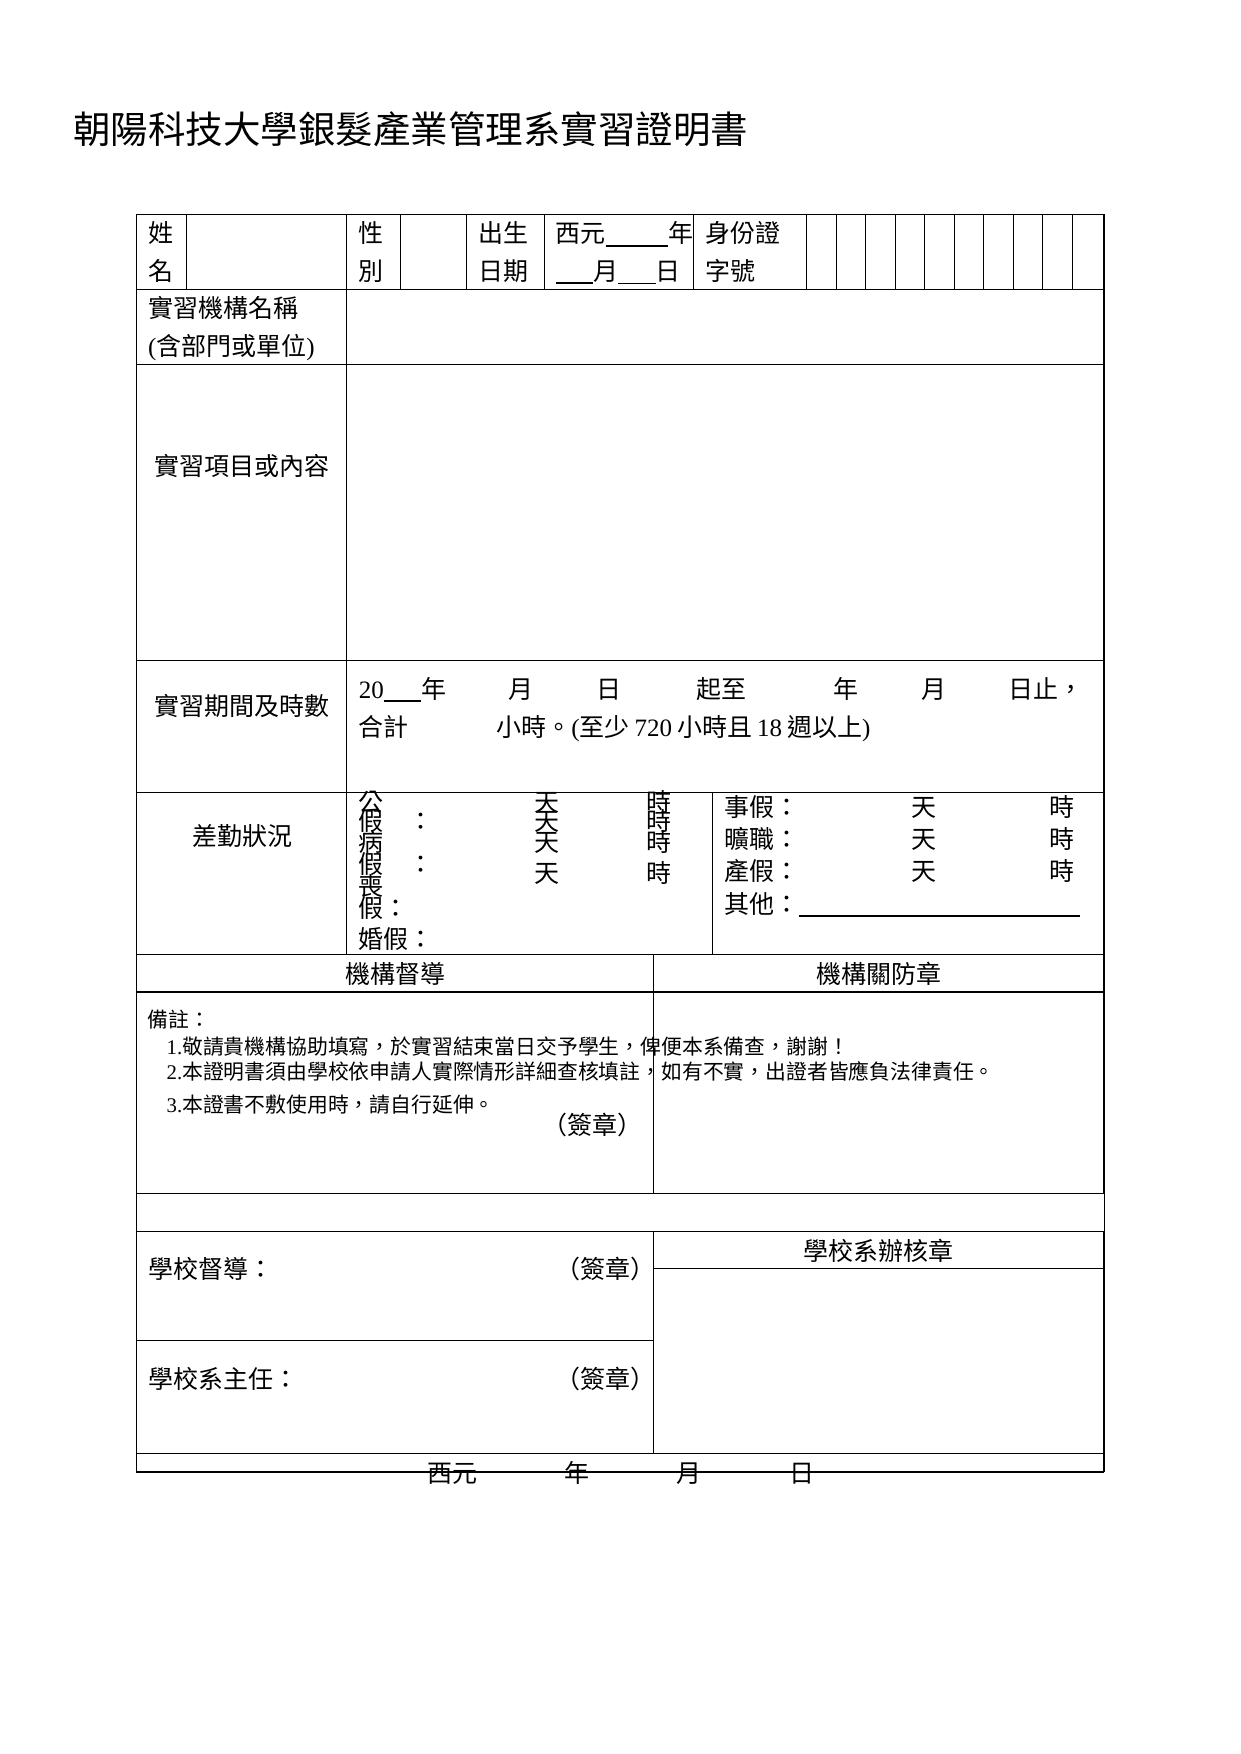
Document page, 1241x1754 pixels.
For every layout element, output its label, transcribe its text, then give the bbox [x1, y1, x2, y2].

table_header [1043, 215, 1072, 289]
table_cell 機構關防章 [654, 955, 1103, 991]
text 備註： [1105, 1000, 1240, 1035]
table_cell [137, 1194, 1103, 1231]
table_cell 天天天 天 [505, 793, 561, 954]
table_cell [347, 290, 1103, 364]
text 1.敬請貴機構協助填寫，於實習結束當日交予學生，俾便本系備查，謝謝！ [1105, 1035, 1240, 1060]
table_header [1014, 215, 1042, 289]
text 2.本證明書須由學校依申請人實際情形詳細查核填註，如有不實，出證者皆應負法律責任。 [1105, 1060, 1240, 1085]
table_header [837, 215, 865, 289]
table_cell 學校督導： （簽章） [137, 1232, 653, 1340]
table_cell 年 [567, 1466, 577, 1471]
table_cell 機構督導 [137, 955, 653, 991]
table_cell 月 [673, 1454, 712, 1471]
table_cell 日 [795, 1465, 808, 1471]
table_header [187, 215, 346, 289]
table_cell [561, 793, 617, 954]
table_header [807, 215, 836, 289]
table_cell 學校系辦核章 [654, 1232, 1103, 1268]
table_cell 事假： 天 時 曠職： 天 時 產假： 天 時 其他： [713, 793, 1103, 954]
table_header [984, 215, 1013, 289]
table_header [401, 215, 466, 289]
table_cell 實習項目或內容 [137, 365, 346, 660]
table_header 姓 名 [137, 215, 186, 289]
text 3.本證書不敷使用時，請自行延伸。 [1105, 1085, 1240, 1119]
table_cell [673, 793, 712, 954]
table_cell [137, 1454, 347, 1471]
table_cell [654, 1269, 1103, 1453]
table_cell 20 年 月 日 起至 年 月 日止， 合計 小時。(至少720小時且18週以上) [347, 661, 1103, 792]
table_header 西元 年 月 日 [545, 215, 693, 289]
table_header 性 別 [347, 215, 400, 289]
table_header 出生 日期 [467, 215, 544, 289]
table_cell [617, 1454, 673, 1471]
table_header [925, 215, 954, 289]
table_cell [654, 993, 1103, 1193]
subtitle 朝陽科技大學銀髮產業管理系實習證明書 [73, 117, 864, 150]
table_header [955, 215, 983, 289]
table_cell （簽章） [137, 993, 653, 1193]
table_cell 西元 [347, 1454, 504, 1471]
table_cell 差勤狀況 [137, 793, 346, 954]
table_cell [505, 1454, 561, 1471]
table_cell 公假： 病假： 喪假： 婚假： [347, 793, 504, 954]
table_header [896, 215, 924, 289]
table_header [1073, 215, 1103, 289]
table_cell 學校系主任： （簽章） [137, 1341, 653, 1453]
table_header [866, 215, 895, 289]
table_cell 實習機構名稱 (含部門或單位) [137, 290, 346, 364]
table_cell [347, 365, 1103, 660]
table_cell 日 [713, 1454, 1103, 1471]
table_header 身份證 字號 [694, 215, 806, 289]
table_cell 年 [561, 1454, 617, 1471]
table_cell 時時時 時 [617, 793, 673, 954]
table_cell 月 [683, 1464, 695, 1468]
table_cell 實習期間及時數 [137, 661, 346, 792]
